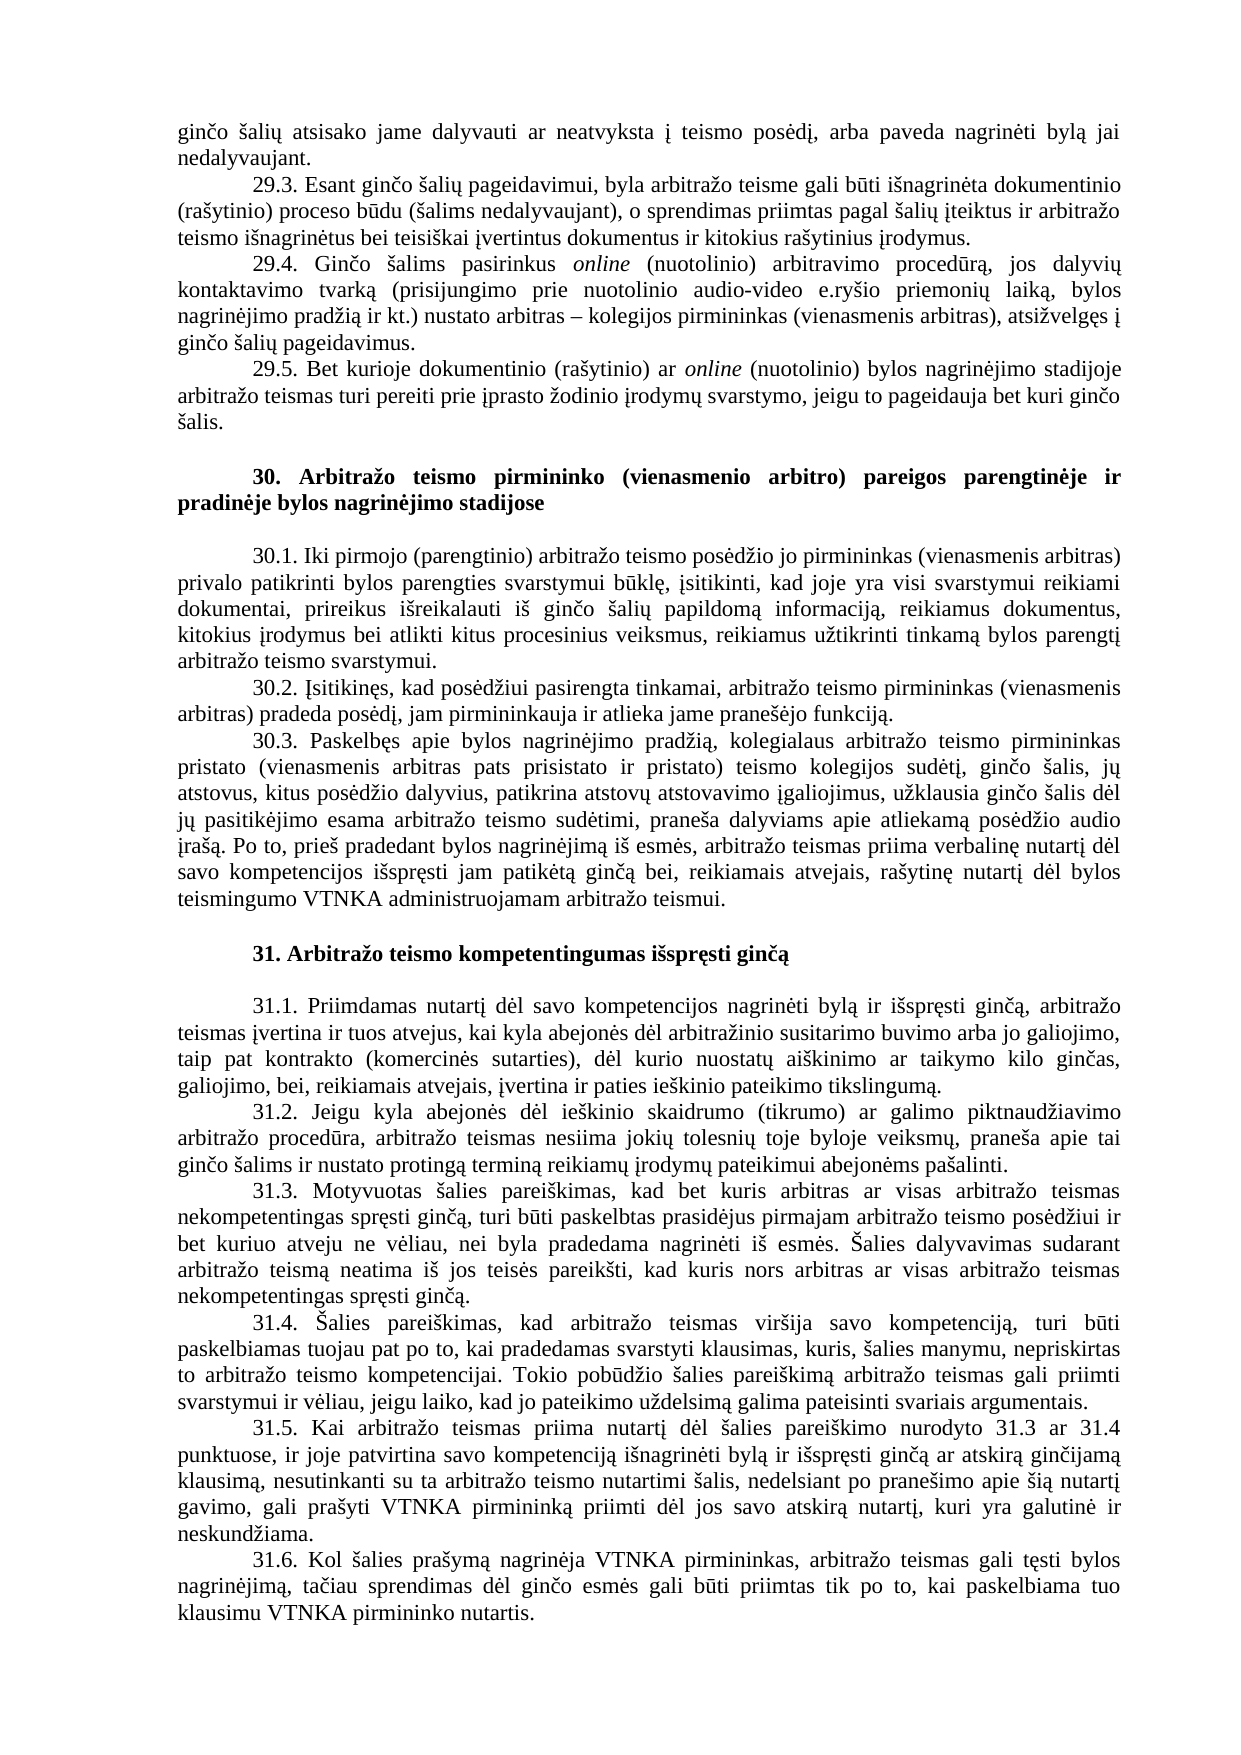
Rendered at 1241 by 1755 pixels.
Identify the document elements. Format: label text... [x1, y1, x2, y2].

text 29.3. Esant ginčo šalių pageidavimui, byla arbitražo teisme gali būti išnagrinėta dokumentinio (rašytinio) proceso būdu (šalims nedalyvaujant), o sprendimas priimtas pagal šalių įteiktus ir arbitražo teismo išnagrinėtus bei teisiškai įvertintus dokumentus ir kitokius rašytinius įrodymus. [177, 171, 1122, 250]
text 31.5. Kai arbitražo teismas priima nutartį dėl šalies pareiškimo nurodyto 31.3 ar 31.4 punktuose, ir joje patvirtina savo kompetenciją išnagrinėti bylą ir išspręsti ginčą ar atskirą ginčijamą klausimą, nesutinkanti su ta arbitražo teismo nutartimi šalis, nedelsiant po pranešimo apie šią nutartį gavimo, gali prašyti VTNKA pirmininką priimti dėl jos savo atskirą nutartį, kuri yra galutinė ir neskundžiama. [177, 1414, 1122, 1546]
text 29.4. Ginčo šalims pasirinkus online (nuotolinio) arbitravimo procedūrą, jos dalyvių kontaktavimo tvarką (prisijungimo prie nuotolinio audio-video e.ryšio priemonių laiką, bylos nagrinėjimo pradžią ir kt.) nustato arbitras – kolegijos pirmininkas (vienasmenis arbitras), atsižvelgęs į ginčo šalių pageidavimus. [177, 250, 1122, 355]
text 30.3. Paskelbęs apie bylos nagrinėjimo pradžią, kolegialaus arbitražo teismo pirmininkas pristato (vienasmenis arbitras pats prisistato ir pristato) teismo kolegijos sudėtį, ginčo šalis, jų atstovus, kitus posėdžio dalyvius, patikrina atstovų atstovavimo įgaliojimus, užklausia ginčo šalis dėl jų pasitikėjimo esama arbitražo teismo sudėtimi, praneša dalyviams apie atliekamą posėdžio audio įrašą. Po to, prieš pradedant bylos nagrinėjimą iš esmės, arbitražo teismas priima verbalinę nutartį dėl savo kompetencijos išspręsti jam patikėtą ginčą bei, reikiamais atvejais, rašytinę nutartį dėl bylos teismingumo VTNKA administruojamam arbitražo teismui. [177, 727, 1122, 911]
text 30.2. Įsitikinęs, kad posėdžiui pasirengta tinkamai, arbitražo teismo pirmininkas (vienasmenis arbitras) pradeda posėdį, jam pirmininkauja ir atlieka jame pranešėjo funkciją. [177, 674, 1122, 727]
text 30. Arbitražo teismo pirmininko (vienasmenio arbitro) pareigos parengtinėje ir pradinėje bylos nagrinėjimo stadijose [177, 463, 1122, 516]
text 31.1. Priimdamas nutartį dėl savo kompetencijos nagrinėti bylą ir išspręsti ginčą, arbitražo teismas įvertina ir tuos atvejus, kai kyla abejonės dėl arbitražinio susitarimo buvimo arba jo galiojimo, taip pat kontrakto (komercinės sutarties), dėl kurio nuostatų aiškinimo ar taikymo kilo ginčas, galiojimo, bei, reikiamais atvejais, įvertina ir paties ieškinio pateikimo tikslingumą. [177, 993, 1122, 1098]
text 31.3. Motyvuotas šalies pareiškimas, kad bet kuris arbitras ar visas arbitražo teismas nekompetentingas spręsti ginčą, turi būti paskelbtas prasidėjus pirmajam arbitražo teismo posėdžiui ir bet kuriuo atveju ne vėliau, nei byla pradedama nagrinėti iš esmės. Šalies dalyvavimas sudarant arbitražo teismą neatima iš jos teisės pareikšti, kad kuris nors arbitras ar visas arbitražo teismas nekompetentingas spręsti ginčą. [177, 1177, 1122, 1309]
text 30.1. Iki pirmojo (parengtinio) arbitražo teismo posėdžio jo pirmininkas (vienasmenis arbitras) privalo patikrinti bylos parengties svarstymui būklę, įsitikinti, kad joje yra visi svarstymui reikiami dokumentai, prireikus išreikalauti iš ginčo šalių papildomą informaciją, reikiamus dokumentus, kitokius įrodymus bei atlikti kitus procesinius veiksmus, reikiamus užtikrinti tinkamą bylos parengtį arbitražo teismo svarstymui. [177, 542, 1122, 674]
text 31.4. Šalies pareiškimas, kad arbitražo teismas viršija savo kompetenciją, turi būti paskelbiamas tuojau pat po to, kai pradedamas svarstyti klausimas, kuris, šalies manymu, nepriskirtas to arbitražo teismo kompetencijai. Tokio pobūdžio šalies pareiškimą arbitražo teismas gali priimti svarstymui ir vėliau, jeigu laiko, kad jo pateikimo uždelsimą galima pateisinti svariais argumentais. [177, 1309, 1122, 1414]
text 31.2. Jeigu kyla abejonės dėl ieškinio skaidrumo (tikrumo) ar galimo piktnaudžiavimo arbitražo procedūra, arbitražo teismas nesiima jokių tolesnių toje byloje veiksmų, praneša apie tai ginčo šalims ir nustato protingą terminą reikiamų įrodymų pateikimui abejonėms pašalinti. [177, 1098, 1122, 1177]
text ginčo šalių atsisako jame dalyvauti ar neatvyksta į teismo posėdį, arba paveda nagrinėti bylą jai nedalyvaujant. [177, 118, 1122, 171]
text 31.6. Kol šalies prašymą nagrinėja VTNKA pirmininkas, arbitražo teismas gali tęsti bylos nagrinėjimą, tačiau sprendimas dėl ginčo esmės gali būti priimtas tik po to, kai paskelbiama tuo klausimu VTNKA pirmininko nutartis. [177, 1546, 1122, 1625]
text 31. Arbitražo teismo kompetentingumas išspręsti ginčą [177, 940, 1122, 966]
text 29.5. Bet kurioje dokumentinio (rašytinio) ar online (nuotolinio) bylos nagrinėjimo stadijoje arbitražo teismas turi pereiti prie įprasto žodinio įrodymų svarstymo, jeigu to pageidauja bet kuri ginčo šalis. [177, 355, 1122, 434]
